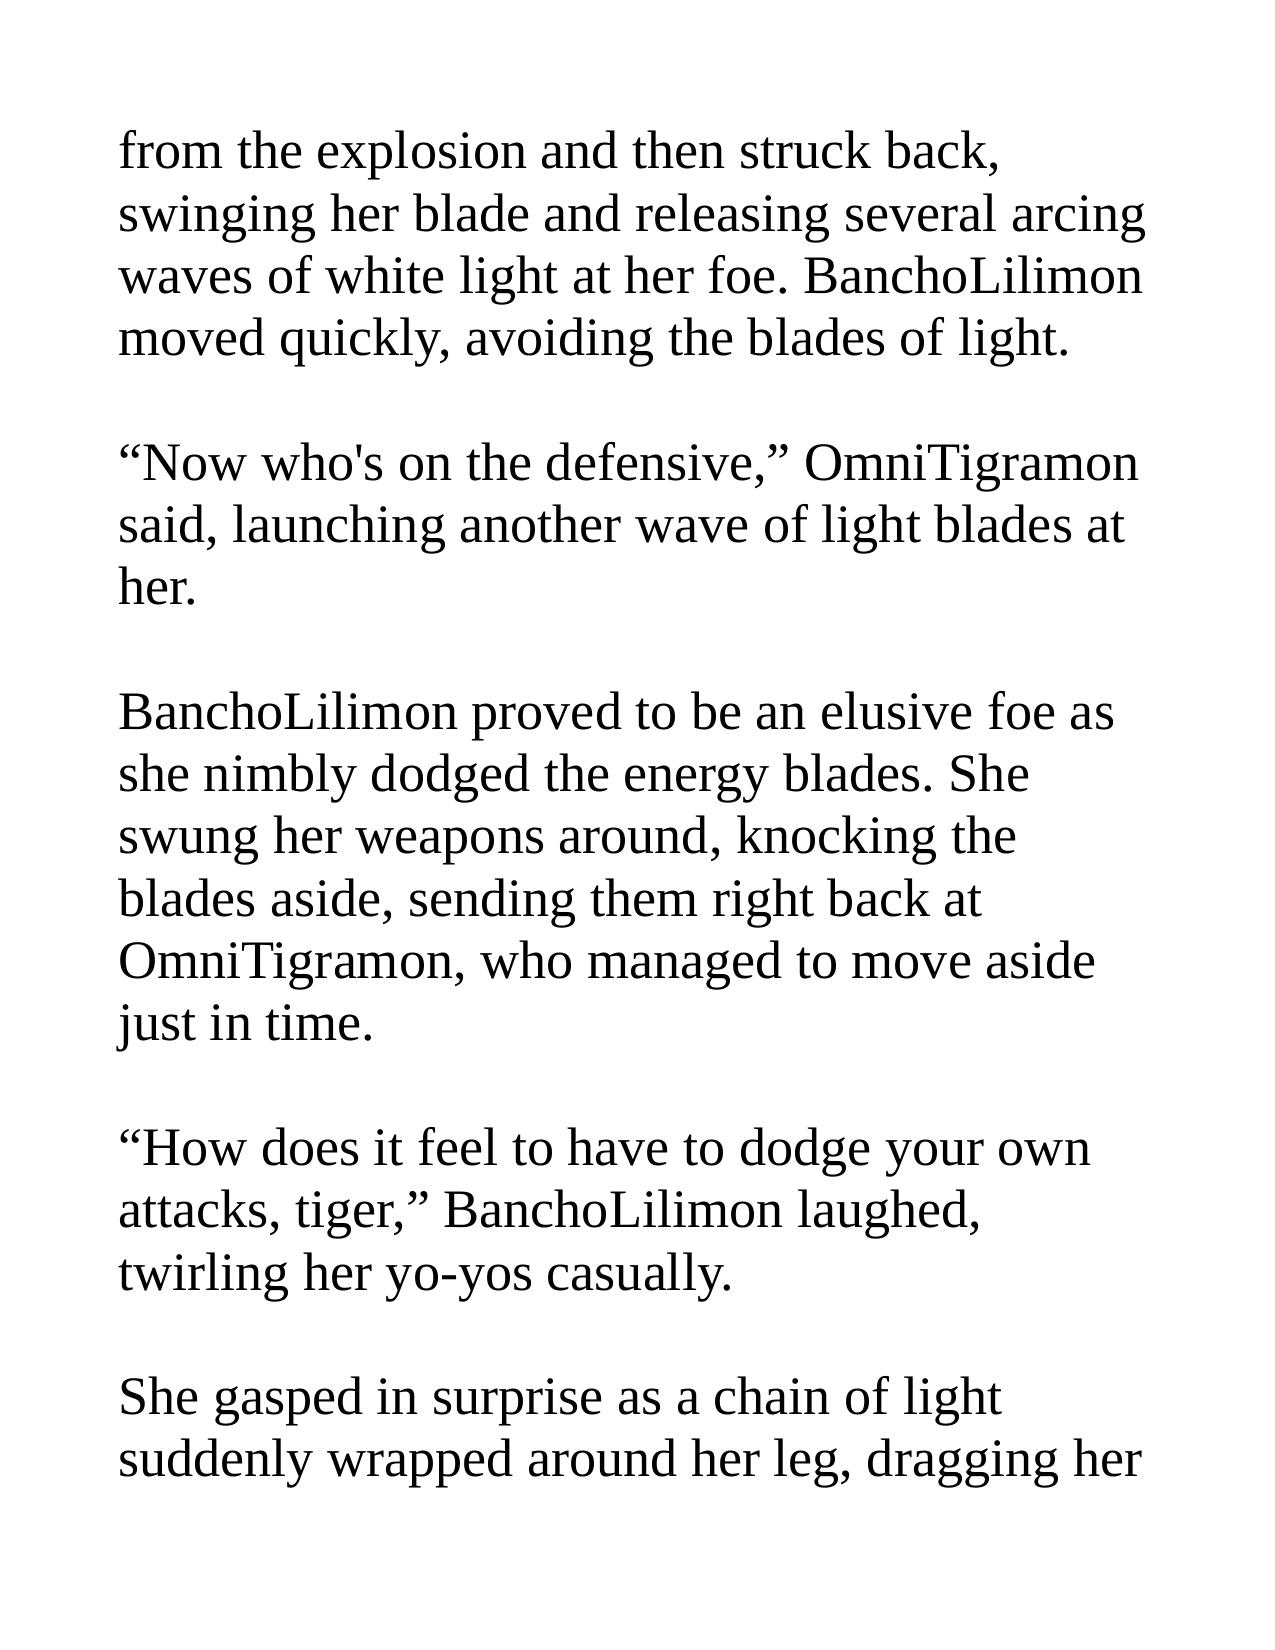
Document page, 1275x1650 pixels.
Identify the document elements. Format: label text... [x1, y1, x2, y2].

text from the explosion and then struck back, swinging her blade and releasing several arcing waves of white light at her foe. BanchoLilimon moved quickly, avoiding the blades of light. [118, 118, 1157, 367]
text “Now who's on the defensive,” OmniTigramon said, launching another wave of light blades at her. [118, 429, 1157, 616]
text BanchoLilimon proved to be an elusive foe as she nimbly dodged the energy blades. She swung her weapons around, knocking the blades aside, sending them right back at OmniTigramon, who managed to move aside just in time. [118, 679, 1157, 1052]
text “How does it feel to have to dodge your own attacks, tiger,” BanchoLilimon laughed, twirling her yo-yos casually. [118, 1115, 1157, 1302]
text She gasped in surprise as a chain of light suddenly wrapped around her leg, dragging her [118, 1364, 1157, 1488]
